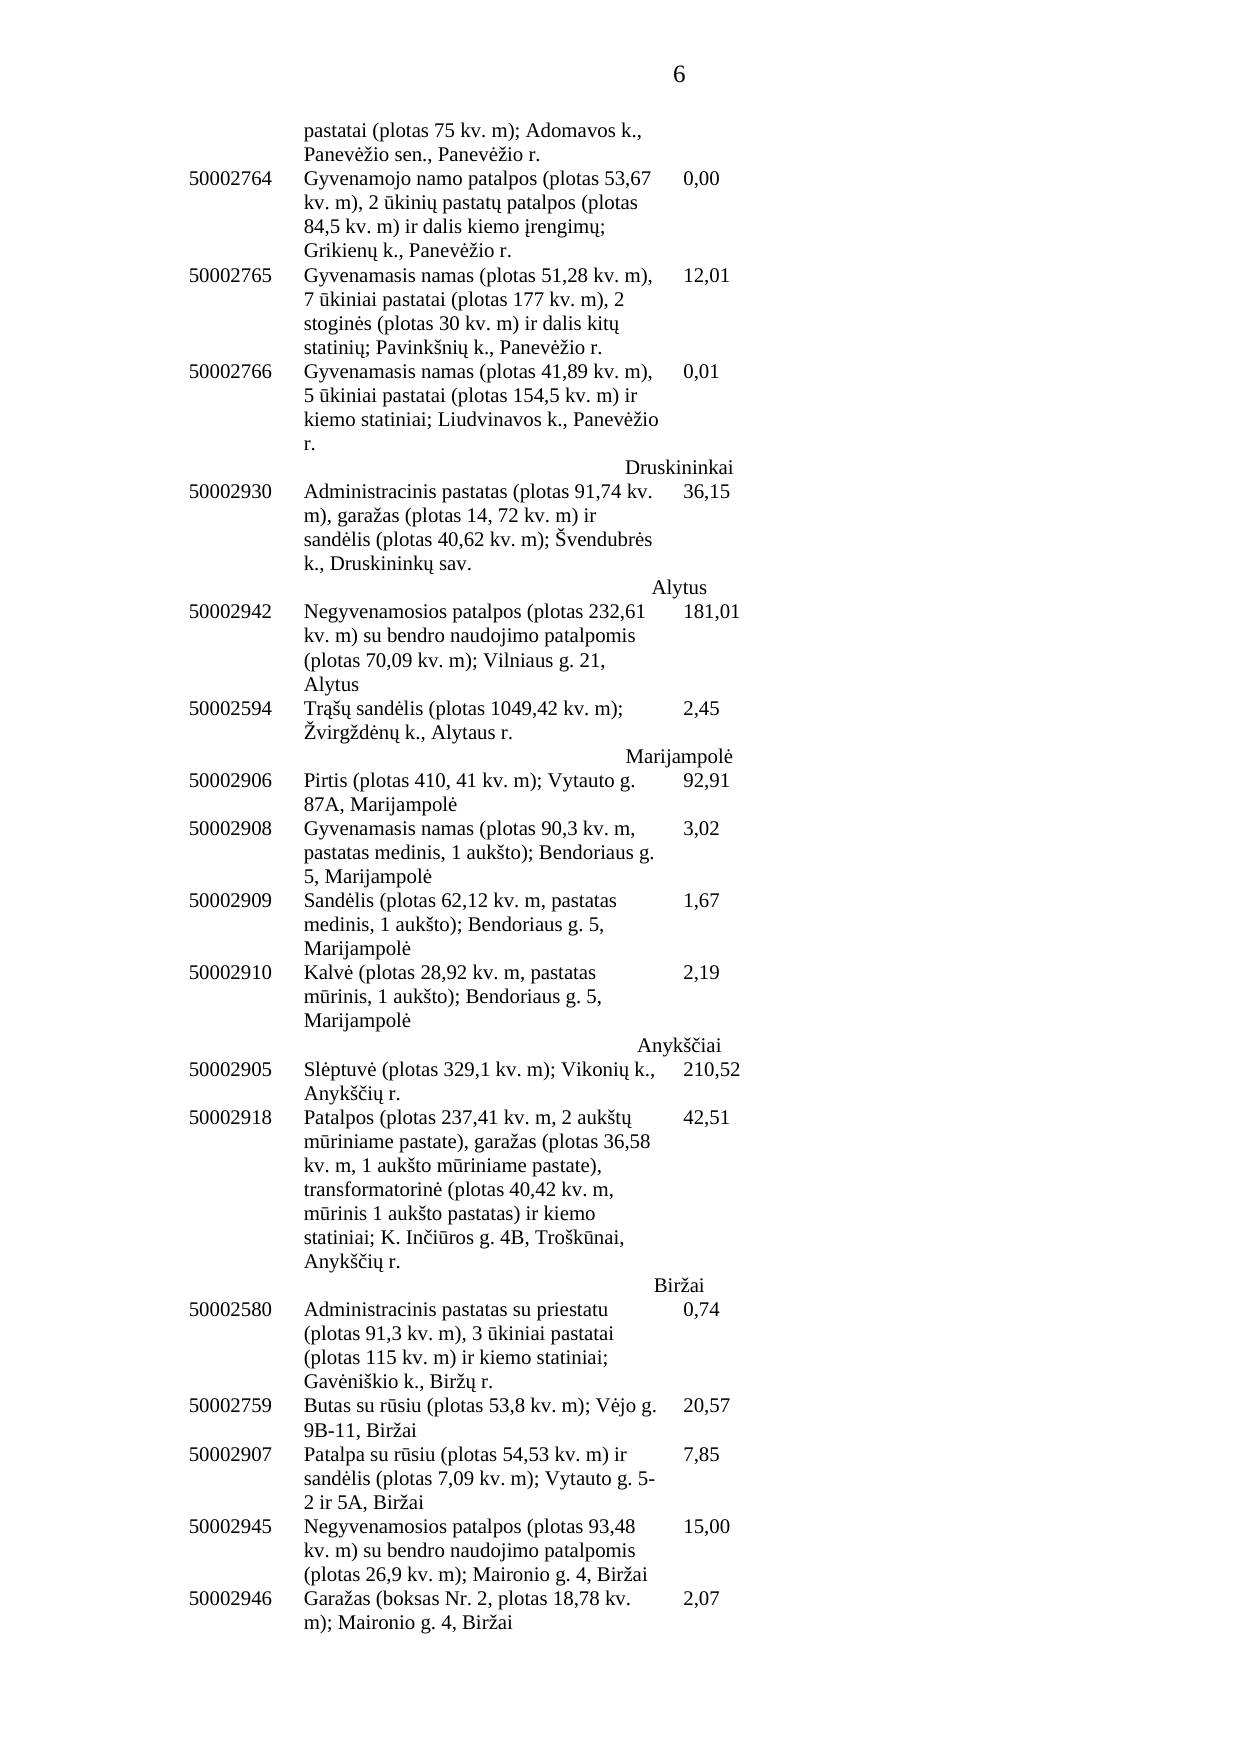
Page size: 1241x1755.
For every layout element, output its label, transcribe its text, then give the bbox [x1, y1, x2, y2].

table_cell 36,15 [672, 479, 1181, 575]
table_cell pastatai (plotas 75 kv. m); Adomavos k., Panevėžio sen., Panevėžio r. [292, 118, 672, 166]
table_cell 0,01 [672, 359, 1181, 455]
table_cell 50002759 [177, 1394, 292, 1442]
table_cell 50002766 [177, 359, 292, 455]
table_cell Sandėlis (plotas 62,12 kv. m, pastatas medinis, 1 aukšto); Bendoriaus g. 5, Marijampolė [292, 888, 672, 960]
table_cell 20,57 [672, 1394, 1181, 1442]
table_cell Administracinis pastatas su priestatu (plotas 91,3 kv. m), 3 ūkiniai pastatai (plotas 115 kv. m) ir kiemo statiniai; Gavėniškio k., Biržų r. [292, 1297, 672, 1393]
table_cell 50002930 [177, 479, 292, 575]
table_cell 50002907 [177, 1442, 292, 1514]
table_cell 92,91 [672, 768, 1181, 816]
table_cell 2,07 [672, 1586, 1181, 1634]
table_cell 2,45 [672, 696, 1181, 744]
table_cell Gyvenamasis namas (plotas 90,3 kv. m, pastatas medinis, 1 aukšto); Bendoriaus g. 5, Marijampolė [292, 816, 672, 888]
table_cell Alytus [177, 575, 1181, 599]
table_cell 50002594 [177, 696, 292, 744]
table_cell 1,67 [672, 888, 1181, 960]
table_cell Slėptuvė (plotas 329,1 kv. m); Vikonių k., Anykščių r. [292, 1057, 672, 1105]
table_cell Butas su rūsiu (plotas 53,8 kv. m); Vėjo g. 9B-11, Biržai [292, 1394, 672, 1442]
table_cell Biržai [177, 1273, 1181, 1297]
table_cell 50002765 [177, 263, 292, 359]
table_cell Negyvenamosios patalpos (plotas 232,61 kv. m) su bendro naudojimo patalpomis (plotas 70,09 kv. m); Vilniaus g. 21, Alytus [292, 599, 672, 696]
table_cell 7,85 [672, 1442, 1181, 1514]
table_cell 50002942 [177, 599, 292, 696]
table_cell 0,74 [672, 1297, 1181, 1393]
table_cell 50002909 [177, 888, 292, 960]
table_cell Kalvė (plotas 28,92 kv. m, pastatas mūrinis, 1 aukšto); Bendoriaus g. 5, Marijampolė [292, 960, 672, 1032]
table_cell 12,01 [672, 263, 1181, 359]
table_cell Garažas (boksas Nr. 2, plotas 18,78 kv. m); Maironio g. 4, Biržai [292, 1586, 672, 1634]
table_cell Gyvenamasis namas (plotas 51,28 kv. m), 7 ūkiniai pastatai (plotas 177 kv. m), 2 stoginės (plotas 30 kv. m) ir dalis kitų statinių; Pavinkšnių k., Panevėžio r. [292, 263, 672, 359]
table_cell 42,51 [672, 1105, 1181, 1273]
table_cell Pirtis (plotas 410, 41 kv. m); Vytauto g. 87A, Marijampolė [292, 768, 672, 816]
table_cell 50002908 [177, 816, 292, 888]
table_cell Gyvenamojo namo patalpos (plotas 53,67 kv. m), 2 ūkinių pastatų patalpos (plotas 84,5 kv. m) ir dalis kiemo įrengimų; Grikienų k., Panevėžio r. [292, 166, 672, 262]
table_cell 2,19 [672, 960, 1181, 1032]
table_cell Patalpa su rūsiu (plotas 54,53 kv. m) ir sandėlis (plotas 7,09 kv. m); Vytauto g. 5-2 ir 5A, Biržai [292, 1442, 672, 1514]
table_cell Administracinis pastatas (plotas 91,74 kv. m), garažas (plotas 14, 72 kv. m) ir sandėlis (plotas 40,62 kv. m); Švendubrės k., Druskininkų sav. [292, 479, 672, 575]
table_cell [177, 118, 292, 166]
table_cell Trąšų sandėlis (plotas 1049,42 kv. m); Žvirgždėnų k., Alytaus r. [292, 696, 672, 744]
table_cell Druskininkai [177, 455, 1181, 479]
table_cell [672, 118, 1181, 166]
table_cell 50002946 [177, 1586, 292, 1634]
table_cell 50002906 [177, 768, 292, 816]
table_cell 181,01 [672, 599, 1181, 696]
table_cell Gyvenamasis namas (plotas 41,89 kv. m), 5 ūkiniai pastatai (plotas 154,5 kv. m) ir kiemo statiniai; Liudvinavos k., Panevėžio r. [292, 359, 672, 455]
table_cell 50002764 [177, 166, 292, 262]
table_cell 0,00 [672, 166, 1181, 262]
table_cell Patalpos (plotas 237,41 kv. m, 2 aukštų mūriniame pastate), garažas (plotas 36,58 kv. m, 1 aukšto mūriniame pastate), transformatorinė (plotas 40,42 kv. m, mūrinis 1 aukšto pastatas) ir kiemo statiniai; K. Inčiūros g. 4B, Troškūnai, Anykščių r. [292, 1105, 672, 1273]
table_cell 50002580 [177, 1297, 292, 1393]
table_cell 3,02 [672, 816, 1181, 888]
table_cell 50002905 [177, 1057, 292, 1105]
table_cell Marijampolė [177, 744, 1181, 768]
table_cell 15,00 [672, 1514, 1181, 1586]
table_cell Anykščiai [177, 1033, 1181, 1057]
table_cell 50002918 [177, 1105, 292, 1273]
table_cell 210,52 [672, 1057, 1181, 1105]
table_cell 50002910 [177, 960, 292, 1032]
table_cell 50002945 [177, 1514, 292, 1586]
table_cell Negyvenamosios patalpos (plotas 93,48 kv. m) su bendro naudojimo patalpomis (plotas 26,9 kv. m); Maironio g. 4, Biržai [292, 1514, 672, 1586]
